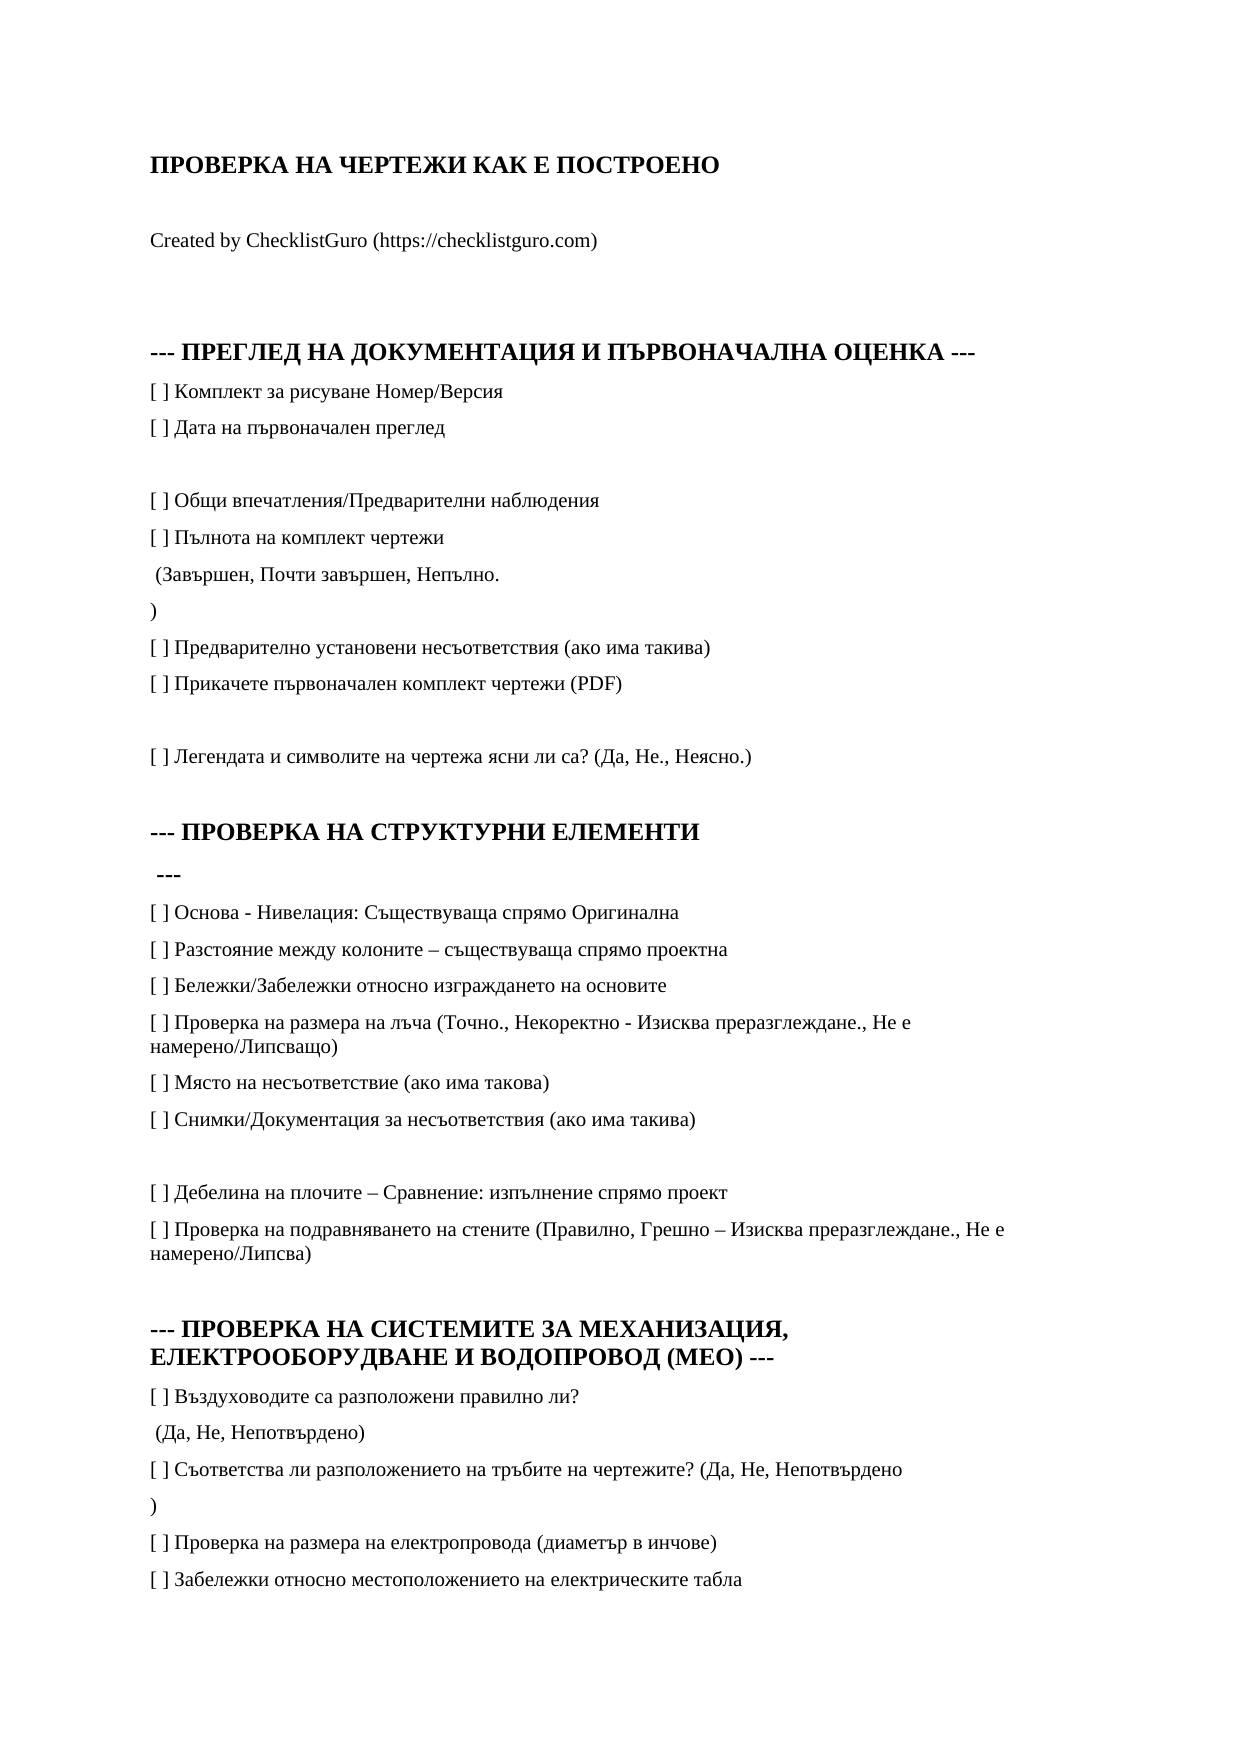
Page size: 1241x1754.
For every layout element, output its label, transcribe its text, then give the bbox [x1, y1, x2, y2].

text ) [150, 598, 1090, 622]
text [ ] Основа - Нивелация: Съществуваща спрямо Оригинална [150, 900, 1090, 924]
text --- ПРОВЕРКА НА СИСТЕМИТЕ ЗА МЕХАНИЗАЦИЯ, ЕЛЕКТРООБОРУДВАНЕ И ВОДОПРОВОД (МЕО) --- [150, 1314, 1090, 1371]
text [ ] Бележки/Забележки относно изграждането на основите [150, 973, 1090, 997]
text [ ] Общи впечатления/Предварителни наблюдения [150, 488, 1090, 512]
text [ ] Комплект за рисуване Номер/Версия [150, 379, 1090, 403]
text [ ] Проверка на подравняването на стените (Правилно, Грешно – Изисква преразглеждане., Не е намерено/Липсва) [150, 1217, 1090, 1265]
text --- ПРЕГЛЕД НА ДОКУМЕНТАЦИЯ И ПЪРВОНАЧАЛНА ОЦЕНКА --- [150, 337, 1090, 366]
text [ ] Въздуховодите са разположени правилно ли? [150, 1384, 1090, 1408]
text [ ] Снимки/Документация за несъответствия (ако има такива) [150, 1107, 1090, 1131]
text [ ] Проверка на размера на електропровода (диаметър в инчове) [150, 1530, 1090, 1554]
text ПРОВЕРКА НА ЧЕРТЕЖИ КАК Е ПОСТРОЕНО [150, 150, 1090, 179]
text Created by ChecklistGuro (https://checklistguro.com) [150, 228, 1090, 252]
text [ ] Прикачете първоначален комплект чертежи (PDF) [150, 671, 1090, 695]
text [ ] Проверка на размера на лъча (Точно., Некоректно - Изисква преразглеждане., Не е намерено/Липсващо) [150, 1010, 1090, 1058]
text [ ] Предварително установени несъответствия (ако има такива) [150, 635, 1090, 659]
text [ ] Легендата и символите на чертежа ясни ли са? (Да, Не., Неясно.) [150, 744, 1090, 768]
text [ ] Пълнота на комплект чертежи [150, 525, 1090, 549]
text [ ] Съответства ли разположението на тръбите на чертежите? (Да, Не, Непотвърдено [150, 1457, 1090, 1481]
text --- ПРОВЕРКА НА СТРУКТУРНИ ЕЛЕМЕНТИ [150, 817, 1090, 846]
text [ ] Място на несъответствие (ако има такова) [150, 1070, 1090, 1094]
text (Да, Не, Непотвърдено) [150, 1420, 1090, 1444]
text ) [150, 1493, 1090, 1517]
text [ ] Забележки относно местоположението на електрическите табла [150, 1567, 1090, 1591]
text [ ] Дебелина на плочите – Сравнение: изпълнение спрямо проект [150, 1180, 1090, 1204]
text --- [150, 859, 1090, 887]
text [ ] Дата на първоначален преглед [150, 415, 1090, 439]
text [ ] Разстояние между колоните – съществуваща спрямо проектна [150, 937, 1090, 961]
text (Завършен, Почти завършен, Непълно. [150, 562, 1090, 586]
